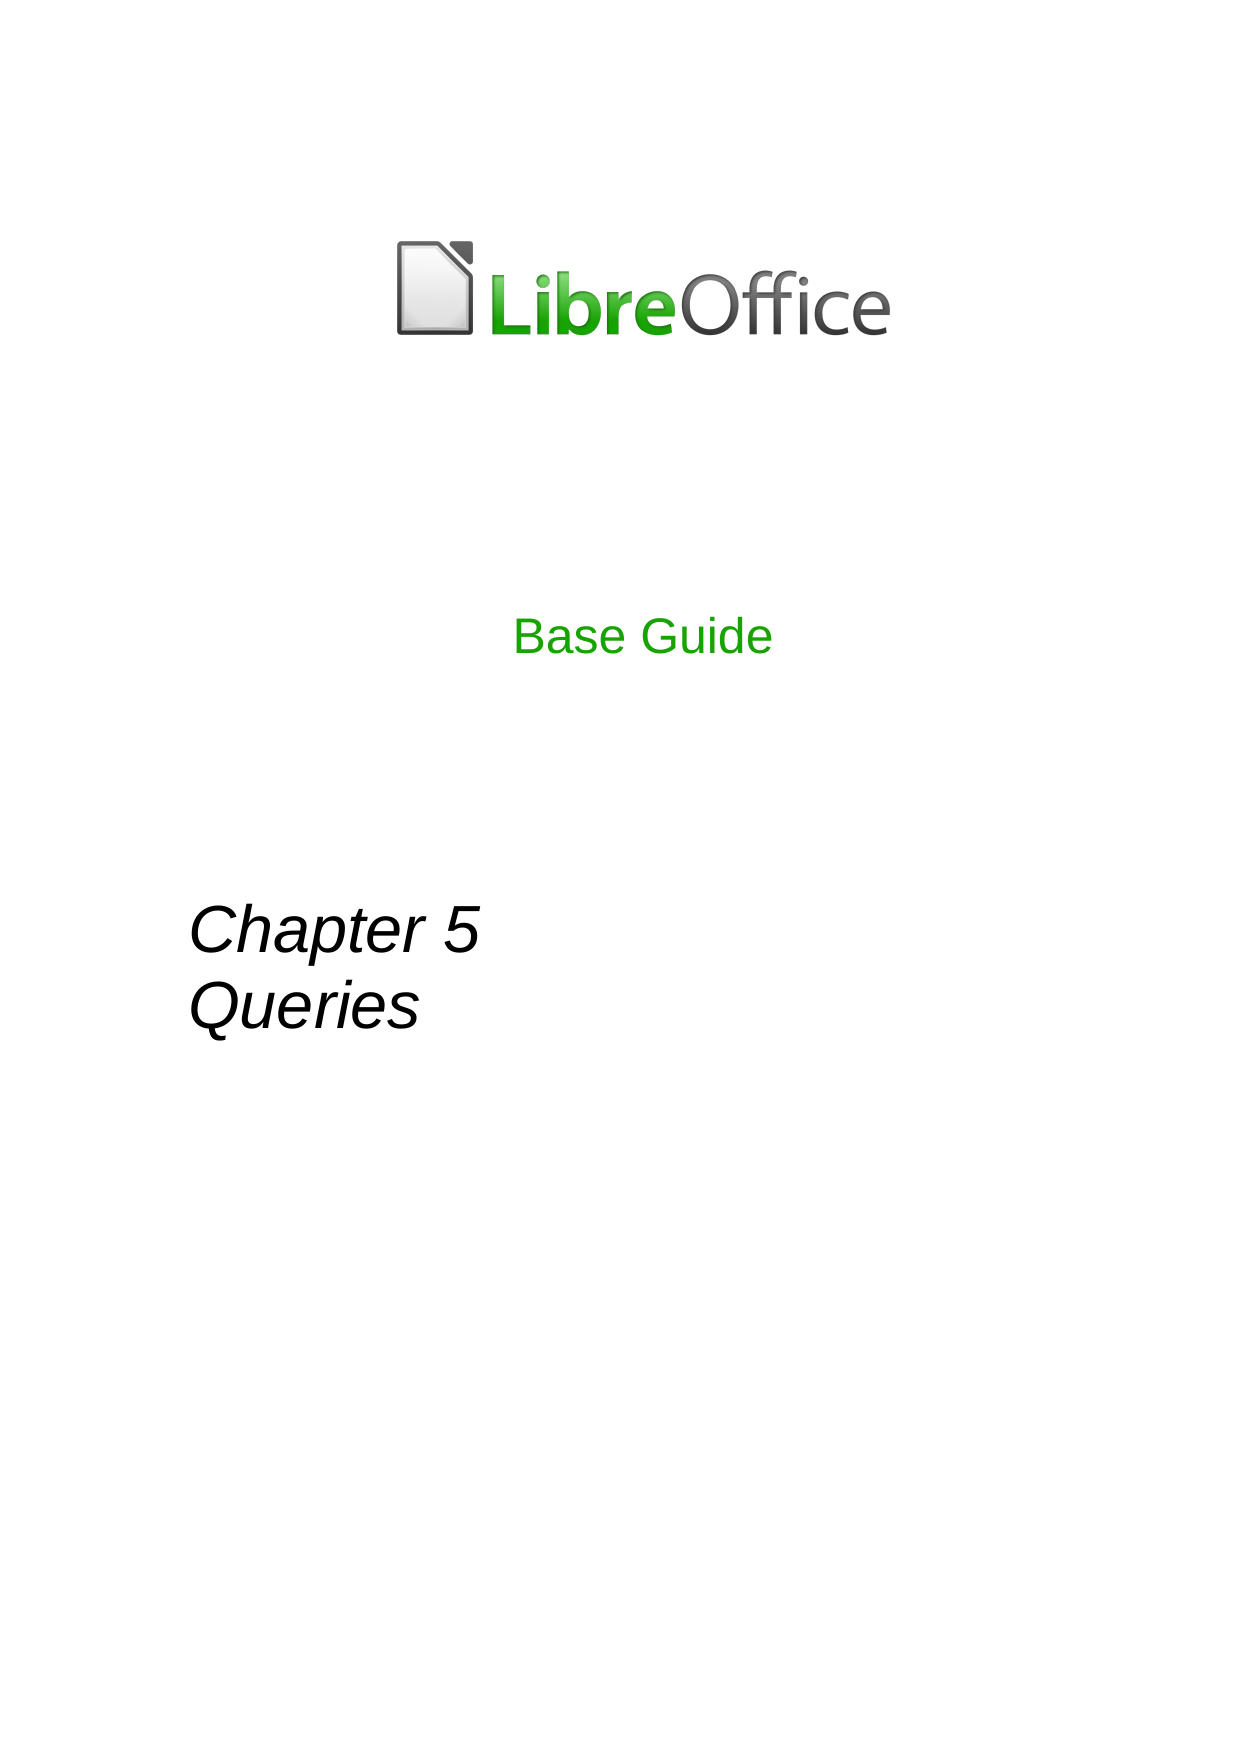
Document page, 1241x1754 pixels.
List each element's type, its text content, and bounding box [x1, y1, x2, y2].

text Base Guide [188, 607, 1098, 664]
title Chapter 5 Queries [188, 889, 1098, 1043]
picture [392, 236, 893, 342]
